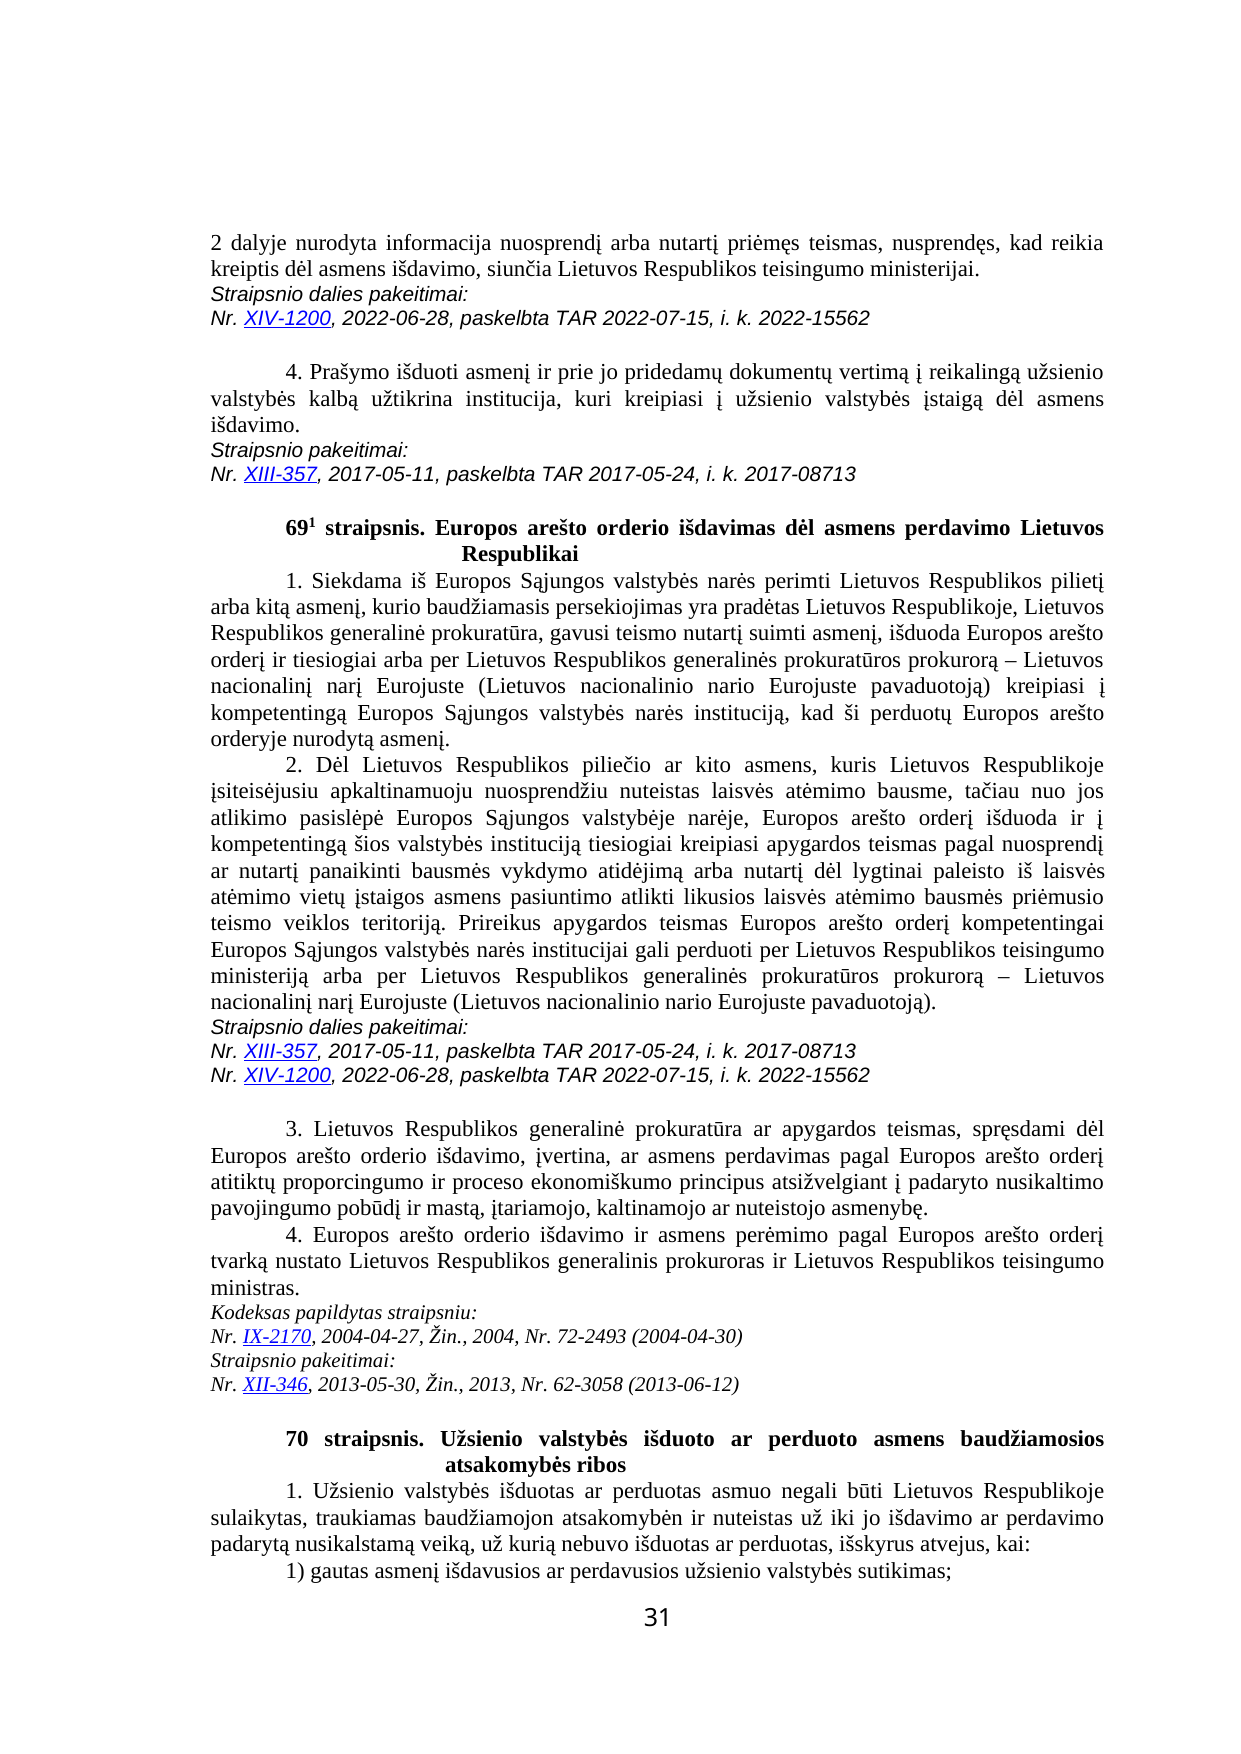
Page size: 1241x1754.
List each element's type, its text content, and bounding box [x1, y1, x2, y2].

text Nr. XIV-1200, 2022-06-28, paskelbta TAR 2022-07-15, i. k. 2022-15562 [210, 1063, 1105, 1087]
text 4. Prašymo išduoti asmenį ir prie jo pridedamų dokumentų vertimą į reikalingą užsienio valstybės kalbą užtikrina institucija, kuri kreipiasi į užsienio valstybės įstaigą dėl asmens išdavimo. [210, 358, 1105, 437]
text Nr. XIII-357, 2017-05-11, paskelbta TAR 2017-05-24, i. k. 2017-08713 [210, 1039, 1105, 1063]
text 2. Dėl Lietuvos Respublikos piliečio ar kito asmens, kuris Lietuvos Respublikoje įsiteisėjusiu apkaltinamuoju nuosprendžiu nuteistas laisvės atėmimo bausme, tačiau nuo jos atlikimo pasislėpė Europos Sąjungos valstybėje narėje, Europos arešto orderį išduoda ir į kompetentingą šios valstybės instituciją tiesiogiai kreipiasi apygardos teismas pagal nuosprendį ar nutartį panaikinti bausmės vykdymo atidėjimą arba nutartį dėl lygtinai paleisto iš laisvės atėmimo vietų įstaigos asmens pasiuntimo atlikti likusios laisvės atėmimo bausmės priėmusio teismo veiklos teritoriją. Prireikus apygardos teismas Europos arešto orderį kompetentingai Europos Sąjungos valstybės narės institucijai gali perduoti per Lietuvos Respublikos teisingumo ministeriją arba per Lietuvos Respublikos generalinės prokuratūros prokurorą – Lietuvos nacionalinį narį Eurojuste (Lietuvos nacionalinio nario Eurojuste pavaduotoją). [210, 751, 1105, 1015]
text 1. Užsienio valstybės išduotas ar perduotas asmuo negali būti Lietuvos Respublikoje sulaikytas, traukiamas baudžiamojon atsakomybėn ir nuteistas už iki jo išdavimo ar perdavimo padarytą nusikalstamą veiką, už kurią nebuvo išduotas ar perduotas, išskyrus atvejus, kai: [210, 1478, 1105, 1557]
text 4. Europos arešto orderio išdavimo ir asmens perėmimo pagal Europos arešto orderį tvarką nustato Lietuvos Respublikos generalinis prokuroras ir Lietuvos Respublikos teisingumo ministras. [210, 1221, 1105, 1300]
text 3. Lietuvos Respublikos generalinė prokuratūra ar apygardos teismas, spręsdami dėl Europos arešto orderio išdavimo, įvertina, ar asmens perdavimas pagal Europos arešto orderį atitiktų proporcingumo ir proceso ekonomiškumo principus atsižvelgiant į padaryto nusikaltimo pavojingumo pobūdį ir mastą, įtariamojo, kaltinamojo ar nuteistojo asmenybę. [210, 1115, 1105, 1221]
text Nr. XIII-357, 2017-05-11, paskelbta TAR 2017-05-24, i. k. 2017-08713 [210, 461, 1105, 485]
text 1) gautas asmenį išdavusios ar perdavusios užsienio valstybės sutikimas; [210, 1557, 1105, 1583]
text 70 straipsnis. Užsienio valstybės išduoto ar perduoto asmens baudžiamosios atsakomybės ribos [285, 1425, 1105, 1478]
text Straipsnio dalies pakeitimai: [210, 1015, 1105, 1039]
text Nr. IX-2170, 2004-04-27, Žin., 2004, Nr. 72-2493 (2004-04-30) [210, 1324, 1105, 1348]
text Straipsnio pakeitimai: [210, 1348, 1105, 1372]
text Straipsnio pakeitimai: [210, 437, 1105, 461]
text Nr. XIV-1200, 2022-06-28, paskelbta TAR 2022-07-15, i. k. 2022-15562 [210, 306, 1105, 329]
text Nr. XII-346, 2013-05-30, Žin., 2013, Nr. 62-3058 (2013-06-12) [210, 1372, 1105, 1396]
text Straipsnio dalies pakeitimai: [210, 282, 1105, 306]
text 2 dalyje nurodyta informacija nuosprendį arba nutartį priėmęs teismas, nusprendęs, kad reikia kreiptis dėl asmens išdavimo, siunčia Lietuvos Respublikos teisingumo ministerijai. [210, 229, 1105, 282]
text 691 straipsnis. Europos arešto orderio išdavimas dėl asmens perdavimo Lietuvos Respublikai [285, 514, 1105, 567]
text 1. Siekdama iš Europos Sąjungos valstybės narės perimti Lietuvos Respublikos pilietį arba kitą asmenį, kurio baudžiamasis persekiojimas yra pradėtas Lietuvos Respublikoje, Lietuvos Respublikos generalinė prokuratūra, gavusi teismo nutartį suimti asmenį, išduoda Europos arešto orderį ir tiesiogiai arba per Lietuvos Respublikos generalinės prokuratūros prokurorą – Lietuvos nacionalinį narį Eurojuste (Lietuvos nacionalinio nario Eurojuste pavaduotoją) kreipiasi į kompetentingą Europos Sąjungos valstybės narės instituciją, kad ši perduotų Europos arešto orderyje nurodytą asmenį. [210, 567, 1105, 751]
text Kodeksas papildytas straipsniu: [210, 1300, 1105, 1324]
